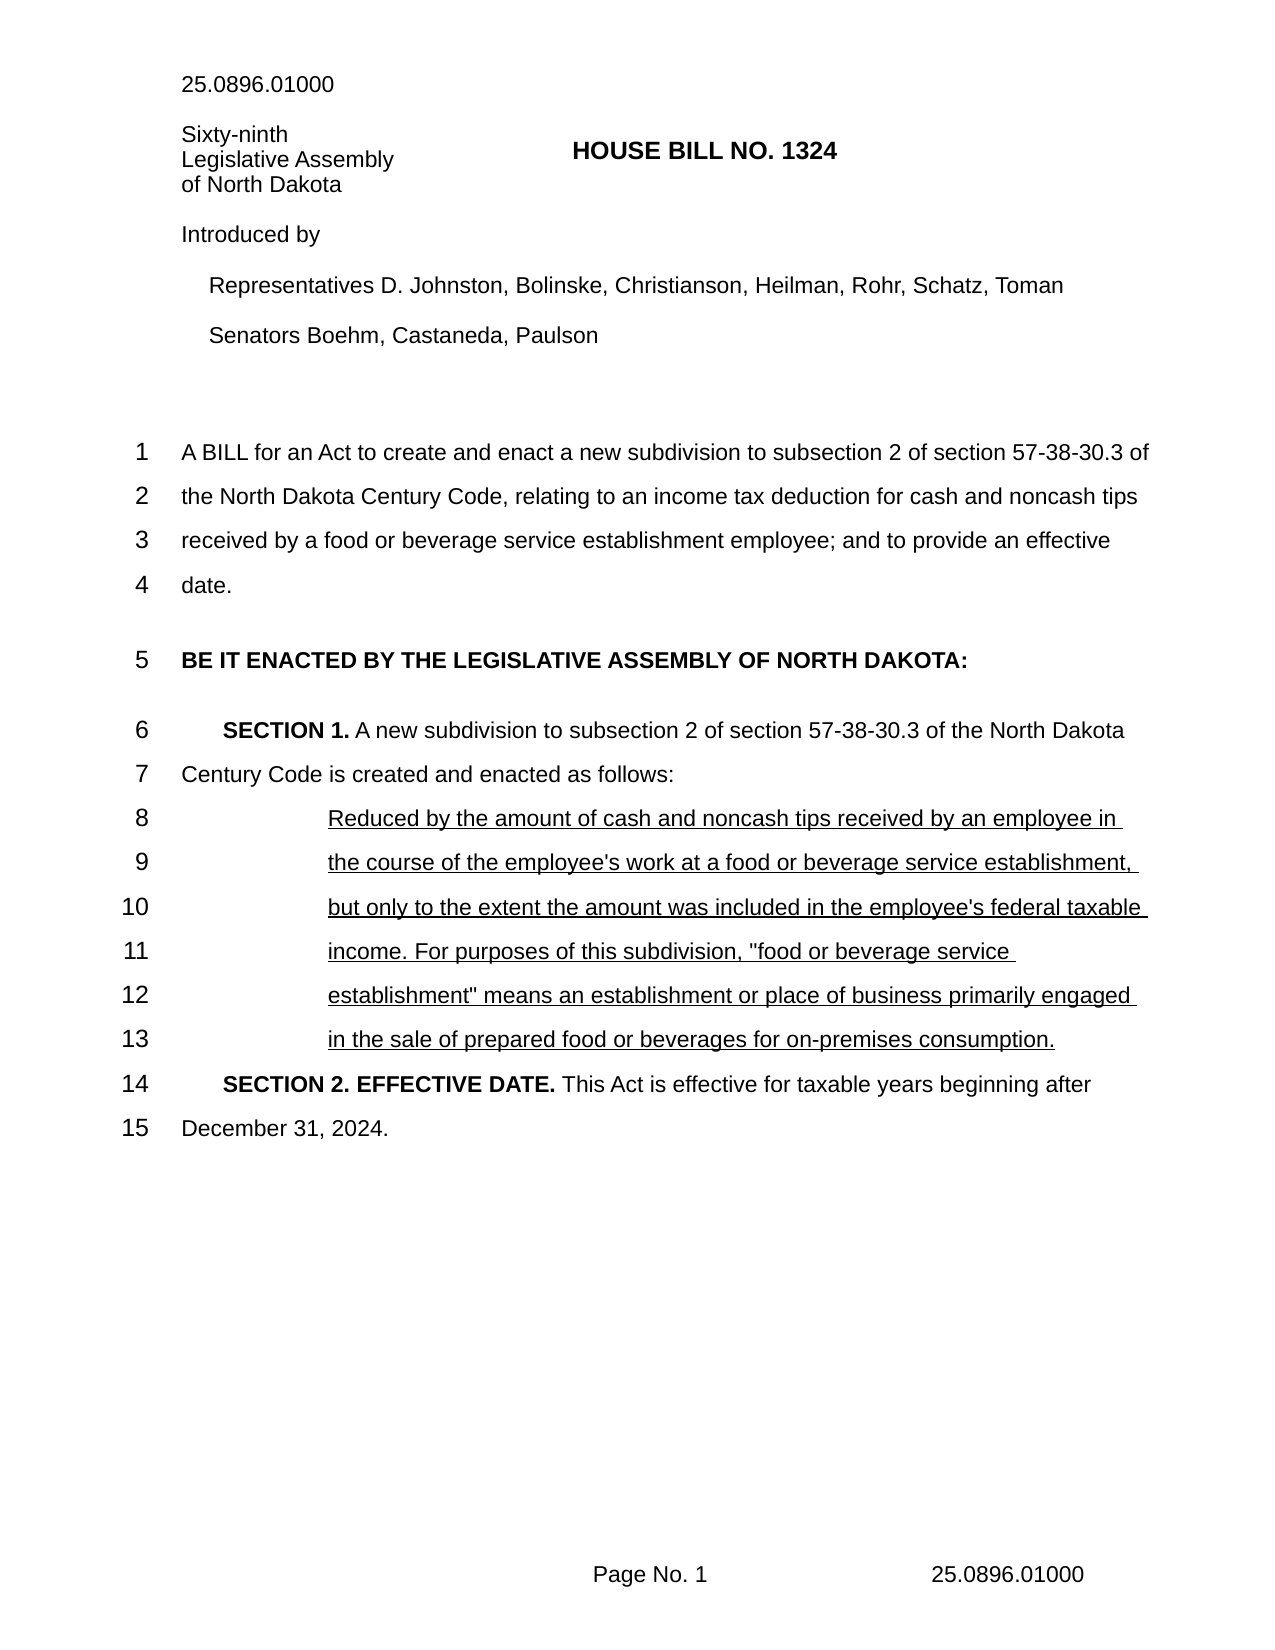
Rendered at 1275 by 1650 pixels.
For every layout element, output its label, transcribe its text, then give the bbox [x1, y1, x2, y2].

text December 31, 2024. [181, 1101, 1154, 1145]
text Introduced by [181, 223, 1154, 248]
text SECTION 2. EFFECTIVE DATE. This Act is effective for taxable years beginning after [181, 1057, 1154, 1101]
text BE IT ENACTED BY THE LEGISLATIVE ASSEMBLY OF NORTH DAKOTA: [181, 633, 1154, 678]
title A BILL for an Act to create and enact a new subdivision to subsection 2 of section 57‑38‑30.3 of the North Dakota Century Code, relating to an income tax deduction for cash and noncash tips received by a food or beverage service establishment employee; and to provide an effective date. [181, 425, 1154, 602]
text SECTION 1. A new subdivision to subsection 2 of section 57‑38‑30.3 of the North Dakota Century Code is created and enacted as follows: [181, 703, 1154, 791]
text Reduced by the amount of cash and noncash tips received by an employee in the course of the employee's work at a food or beverage service establishment, but only to the extent the amount was included in the employee's federal taxable income. For purposes of this subdivision, "food or beverage service establishment" means an establishment or place of business primarily engaged in the sale of prepared food or beverages for on-premises consumption. [328, 791, 1154, 1057]
title BILL NO. [565, 136, 837, 165]
text Senators Boehm, Castaneda, Paulson [208, 325, 1154, 348]
text Representatives D. Johnston, Bolinske, Christianson, Heilman, Rohr, Schatz, Toman [208, 275, 1154, 298]
text . [181, 73, 1154, 133]
text Legislative Assembly [181, 148, 1154, 173]
text of North Dakota [181, 173, 1154, 198]
